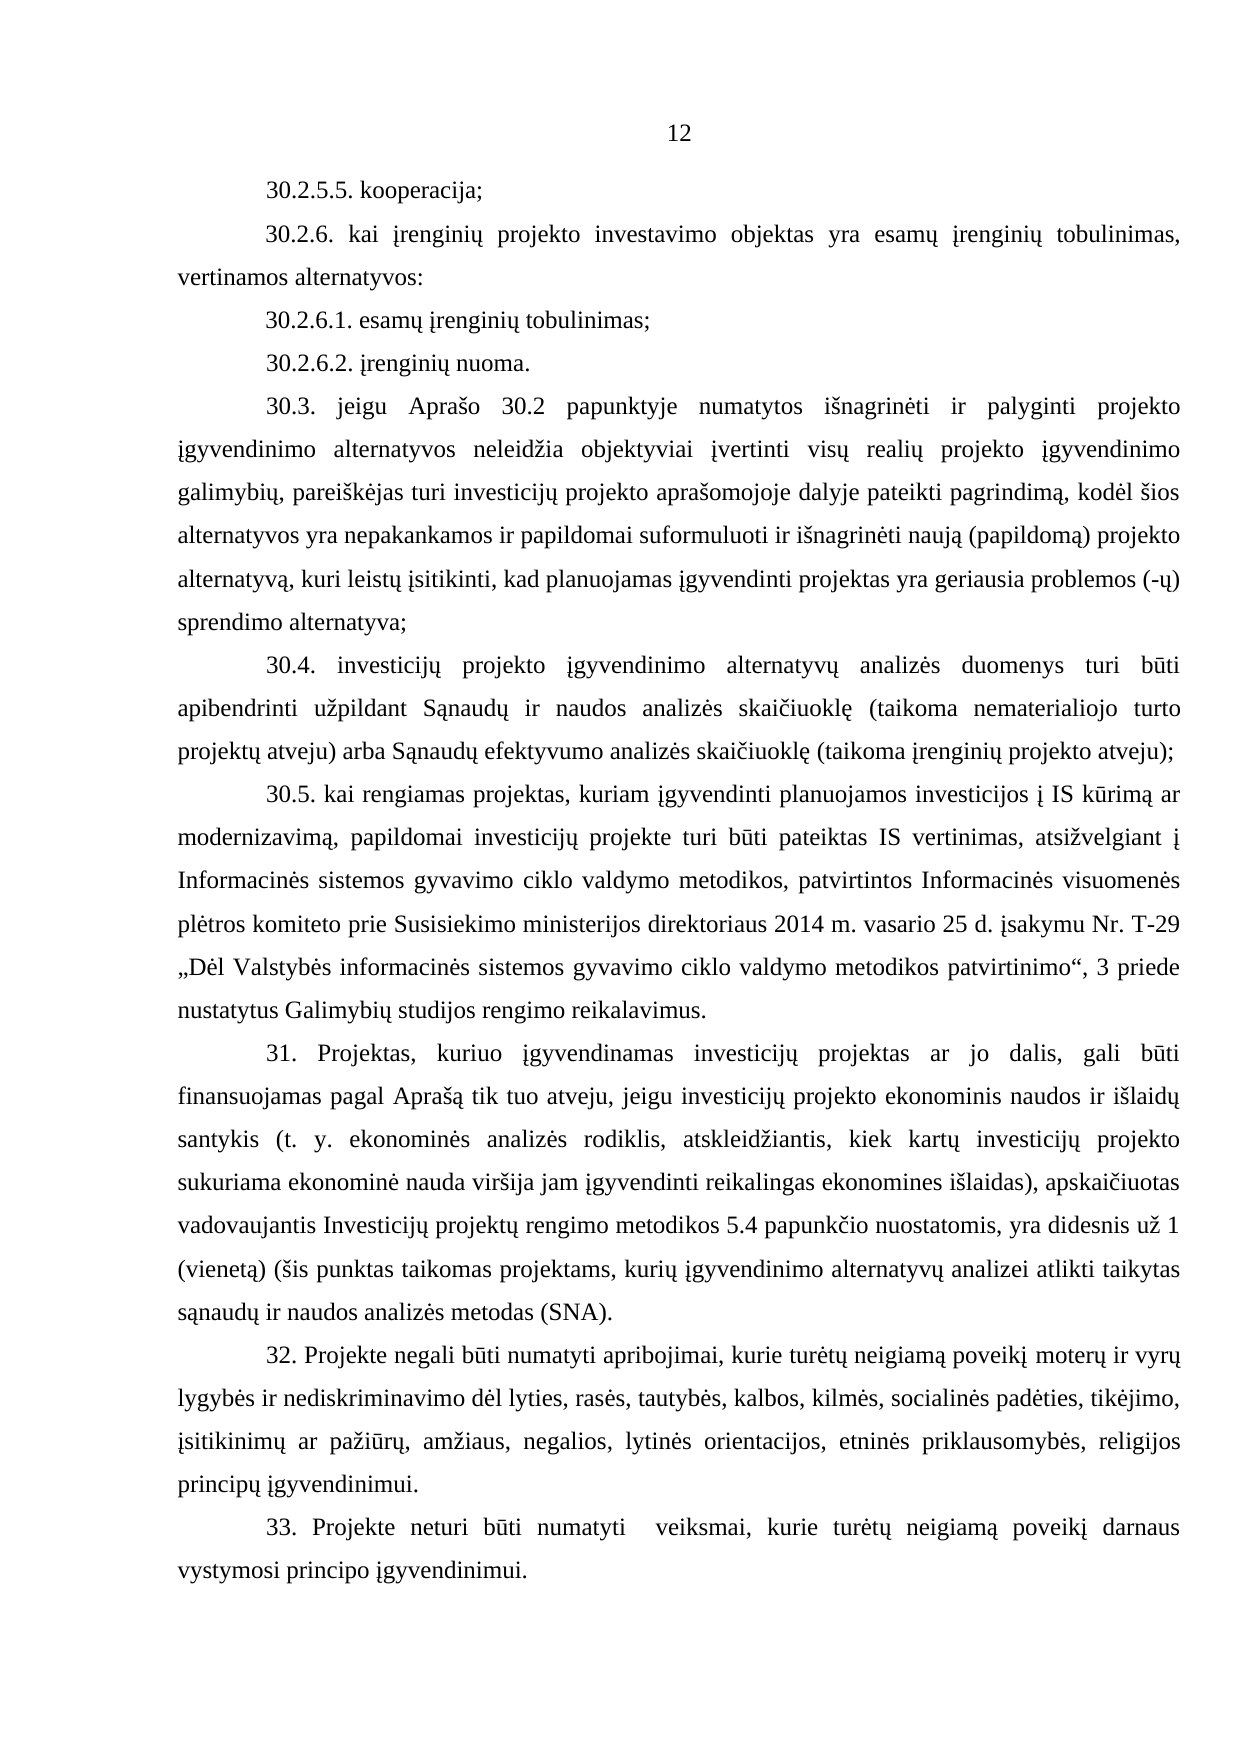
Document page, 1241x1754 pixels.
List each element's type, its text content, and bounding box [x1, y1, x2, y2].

text 30.2.6. kai įrenginių projekto investavimo objektas yra esamų įrenginių tobulinimas, vertinamos alternatyvos: [177, 219, 1181, 291]
text 33. Projekte neturi būti numatyti veiksmai, kurie turėtų neigiamą poveikį darnaus vystymosi principo įgyvendinimui. [177, 1512, 1181, 1584]
text 30.2.6.2. įrenginių nuoma. [177, 348, 1181, 377]
text 32. Projekte negali būti numatyti apribojimai, kurie turėtų neigiamą poveikį moterų ir vyrų lygybės ir nediskriminavimo dėl lyties, rasės, tautybės, kalbos, kilmės, socialinės padėties, tikėjimo, įsitikinimų ar pažiūrų, amžiaus, negalios, lytinės orientacijos, etninės priklausomybės, religijos principų įgyvendinimui. [177, 1340, 1181, 1498]
text 30.5. kai rengiamas projektas, kuriam įgyvendinti planuojamos investicijos į IS kūrimą ar modernizavimą, papildomai investicijų projekte turi būti pateiktas IS vertinimas, atsižvelgiant į Informacinės sistemos gyvavimo ciklo valdymo metodikos, patvirtintos Informacinės visuomenės plėtros komiteto prie Susisiekimo ministerijos direktoriaus 2014 m. vasario 25 d. įsakymu Nr. T-29 „Dėl Valstybės informacinės sistemos gyvavimo ciklo valdymo metodikos patvirtinimo“, 3 priede nustatytus Galimybių studijos rengimo reikalavimus. [177, 779, 1181, 1024]
text 30.2.6.1. esamų įrenginių tobulinimas; [177, 305, 1181, 334]
text 30.4. investicijų projekto įgyvendinimo alternatyvų analizės duomenys turi būti apibendrinti užpildant Sąnaudų ir naudos analizės skaičiuoklę (taikoma nematerialiojo turto projektų atveju) arba Sąnaudų efektyvumo analizės skaičiuoklę (taikoma įrenginių projekto atveju); [177, 650, 1181, 765]
text 31. Projektas, kuriuo įgyvendinamas investicijų projektas ar jo dalis, gali būti finansuojamas pagal Aprašą tik tuo atveju, jeigu investicijų projekto ekonominis naudos ir išlaidų santykis (t. y. ekonominės analizės rodiklis, atskleidžiantis, kiek kartų investicijų projekto sukuriama ekonominė nauda viršija jam įgyvendinti reikalingas ekonomines išlaidas), apskaičiuotas vadovaujantis Investicijų projektų rengimo metodikos 5.4 papunkčio nuostatomis, yra didesnis už 1 (vienetą) (šis punktas taikomas projektams, kurių įgyvendinimo alternatyvų analizei atlikti taikytas sąnaudų ir naudos analizės metodas (SNA). [177, 1038, 1181, 1326]
text 30.2.5.5. kooperacija; [177, 176, 1181, 204]
text 30.3. jeigu Aprašo 30.2 papunktyje numatytos išnagrinėti ir palyginti projekto įgyvendinimo alternatyvos neleidžia objektyviai įvertinti visų realių projekto įgyvendinimo galimybių, pareiškėjas turi investicijų projekto aprašomojoje dalyje pateikti pagrindimą, kodėl šios alternatyvos yra nepakankamos ir papildomai suformuluoti ir išnagrinėti naują (papildomą) projekto alternatyvą, kuri leistų įsitikinti, kad planuojamas įgyvendinti projektas yra geriausia problemos (-ų) sprendimo alternatyva; [177, 391, 1181, 636]
